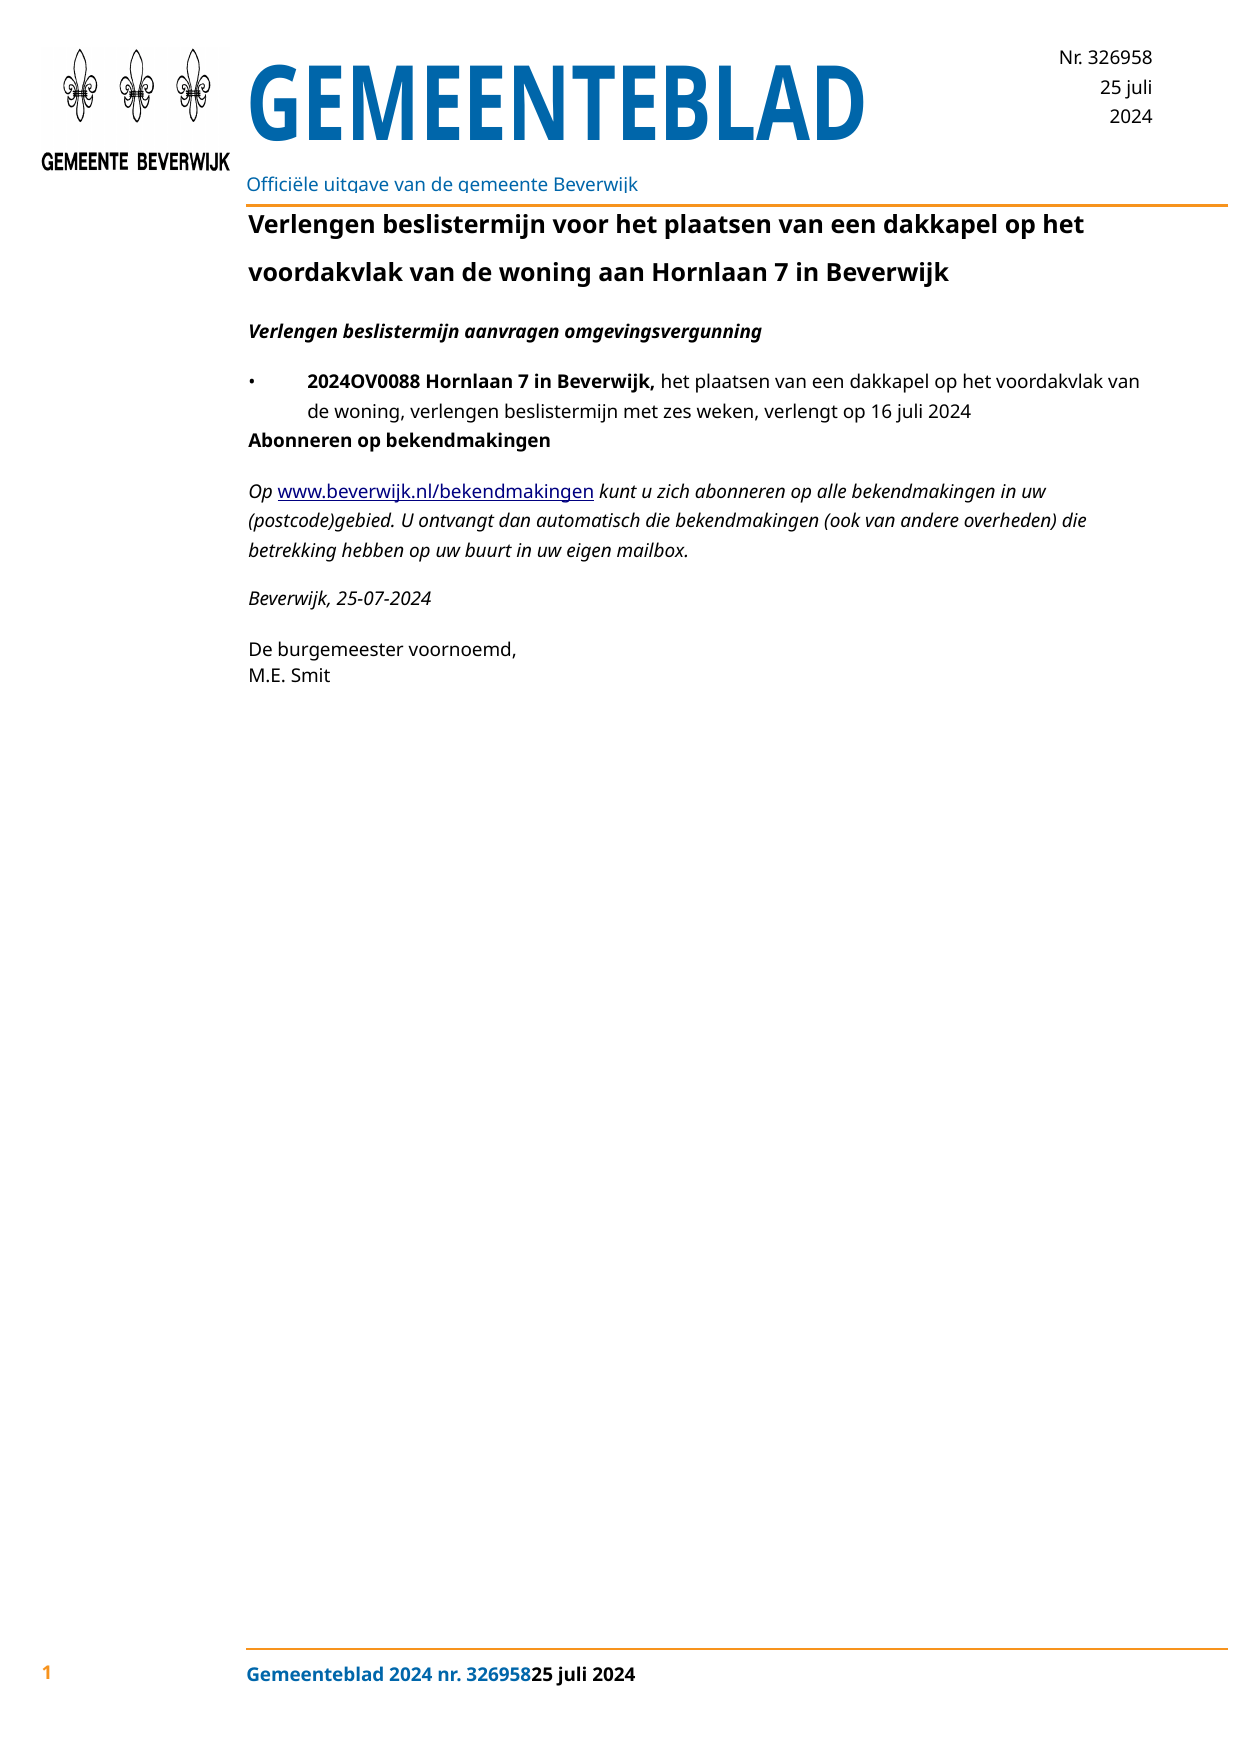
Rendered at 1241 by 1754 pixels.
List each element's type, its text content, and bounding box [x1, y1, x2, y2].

text M.E. Smit [248, 662, 1152, 688]
text De burgemeester voornoemd, [248, 636, 1152, 662]
text Abonneren op bekendmakingen [248, 427, 1152, 453]
list 2024OV0088 Hornlaan 7 in Beverwijk, het plaatsen van een dakkapel op het voordakvlak van de woning, verlengen beslistermijn met zes weken, verlengt op 16 juli 2024 [248, 368, 1152, 424]
picture [41, 47, 231, 172]
text Verlengen beslistermijn aanvragen omgevingsvergunning [248, 318, 1152, 344]
text Beverwijk, 25-07-2024 [248, 585, 1152, 611]
text Verlengen beslistermijn voor het plaatsen van een dakkapel op het voordakvlak van de woning aan Hornlaan 7 in Beverwijk [248, 207, 1152, 288]
text Op www.beverwijk.nl/bekendmakingen kunt u zich abonneren op alle bekendmakingen in uw (postcode)gebied. U ontvangt dan automatisch die bekendmakingen (ook van andere overheden) die betrekking hebben op uw buurt in uw eigen mailbox. [248, 478, 1152, 563]
